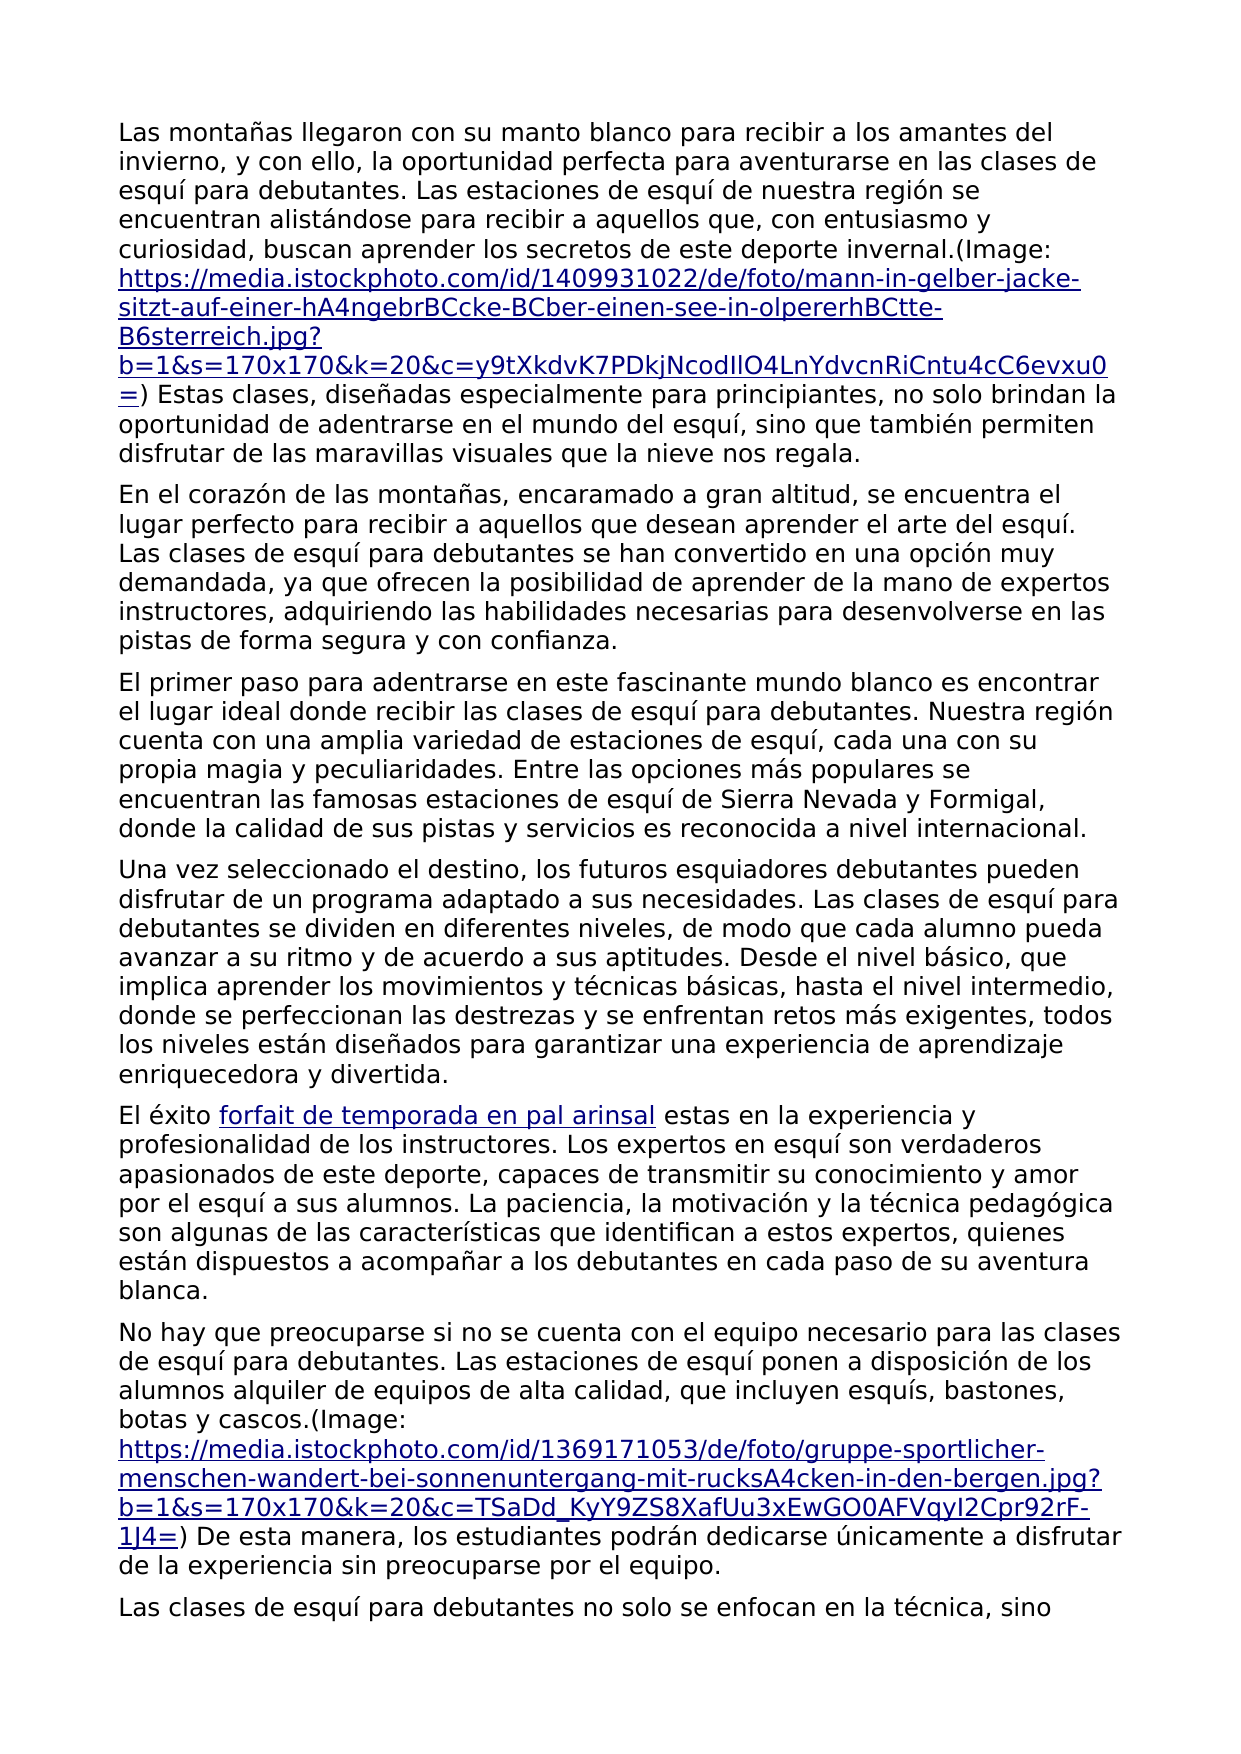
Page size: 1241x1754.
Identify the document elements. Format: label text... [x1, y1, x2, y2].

text No hay que preocuparse si no se cuenta con el equipo necesario para las clases de esquí para debutantes. Las estaciones de esquí ponen a disposición de los alumnos alquiler de equipos de alta calidad, que incluyen esquís, bastones, botas y cascos.(Image: https://media.istockphoto.com/id/1369171053/de/foto/gruppe-sportlicher-menschen-wandert-bei-sonnenuntergang-mit-rucksA4cken-in-den-bergen.jpg?b=1&s=170x170&k=20&c=TSaDd_KyY9ZS8XafUu3xEwGO0AFVqyI2Cpr92rF-1J4=) De esta manera, los estudiantes podrán dedicarse únicamente a disfrutar de la experiencia sin preocuparse por el equipo. [118, 1318, 1122, 1581]
text En el corazón de las montañas, encaramado a gran altitud, se encuentra el lugar perfecto para recibir a aquellos que desean aprender el arte del esquí. Las clases de esquí para debutantes se han convertido en una opción muy demandada, ya que ofrecen la posibilidad de aprender de la mano de expertos instructores, adquiriendo las habilidades necesarias para desenvolverse en las pistas de forma segura y con confianza. [118, 481, 1122, 656]
text El primer paso para adentrarse en este fascinante mundo blanco es encontrar el lugar ideal donde recibir las clases de esquí para debutantes. Nuestra región cuenta con una amplia variedad de estaciones de esquí, cada una con su propia magia y peculiaridades. Entre las opciones más populares se encuentran las famosas estaciones de esquí de Sierra Nevada y Formigal, donde la calidad de sus pistas y servicios es reconocida a nivel internacional. [118, 668, 1122, 843]
text El éxito forfait de temporada en pal arinsal estas en la experiencia y profesionalidad de los instructores. Los expertos en esquí son verdaderos apasionados de este deporte, capaces de transmitir su conocimiento y amor por el esquí a sus alumnos. La paciencia, la motivación y la técnica pedagógica son algunas de las características que identifican a estos expertos, quienes están dispuestos a acompañar a los debutantes en cada paso de su aventura blanca. [118, 1101, 1122, 1306]
text Las clases de esquí para debutantes no solo se enfocan en la técnica, sino [118, 1593, 1122, 1622]
text Una vez seleccionado el destino, los futuros esquiadores debutantes pueden disfrutar de un programa adaptado a sus necesidades. Las clases de esquí para debutantes se dividen en diferentes niveles, de modo que cada alumno pueda avanzar a su ritmo y de acuerdo a sus aptitudes. Desde el nivel básico, que implica aprender los movimientos y técnicas básicas, hasta el nivel intermedio, donde se perfeccionan las destrezas y se enfrentan retos más exigentes, todos los niveles están diseñados para garantizar una experiencia de aprendizaje enriquecedora y divertida. [118, 856, 1122, 1089]
text Las montañas llegaron con su manto blanco para recibir a los amantes del invierno, y con ello, la oportunidad perfecta para aventurarse en las clases de esquí para debutantes. Las estaciones de esquí de nuestra región se encuentran alistándose para recibir a aquellos que, con entusiasmo y curiosidad, buscan aprender los secretos de este deporte invernal.(Image: https://media.istockphoto.com/id/1409931022/de/foto/mann-in-gelber-jacke-sitzt-auf-einer-hA4ngebrBCcke-BCber-einen-see-in-olpererhBCtte-B6sterreich.jpg?b=1&s=170x170&k=20&c=y9tXkdvK7PDkjNcodIlO4LnYdvcnRiCntu4cC6evxu0=) Estas clases, diseñadas especialmente para principiantes, no solo brindan la oportunidad de adentrarse en el mundo del esquí, sino que también permiten disfrutar de las maravillas visuales que la nieve nos regala. [118, 118, 1122, 468]
